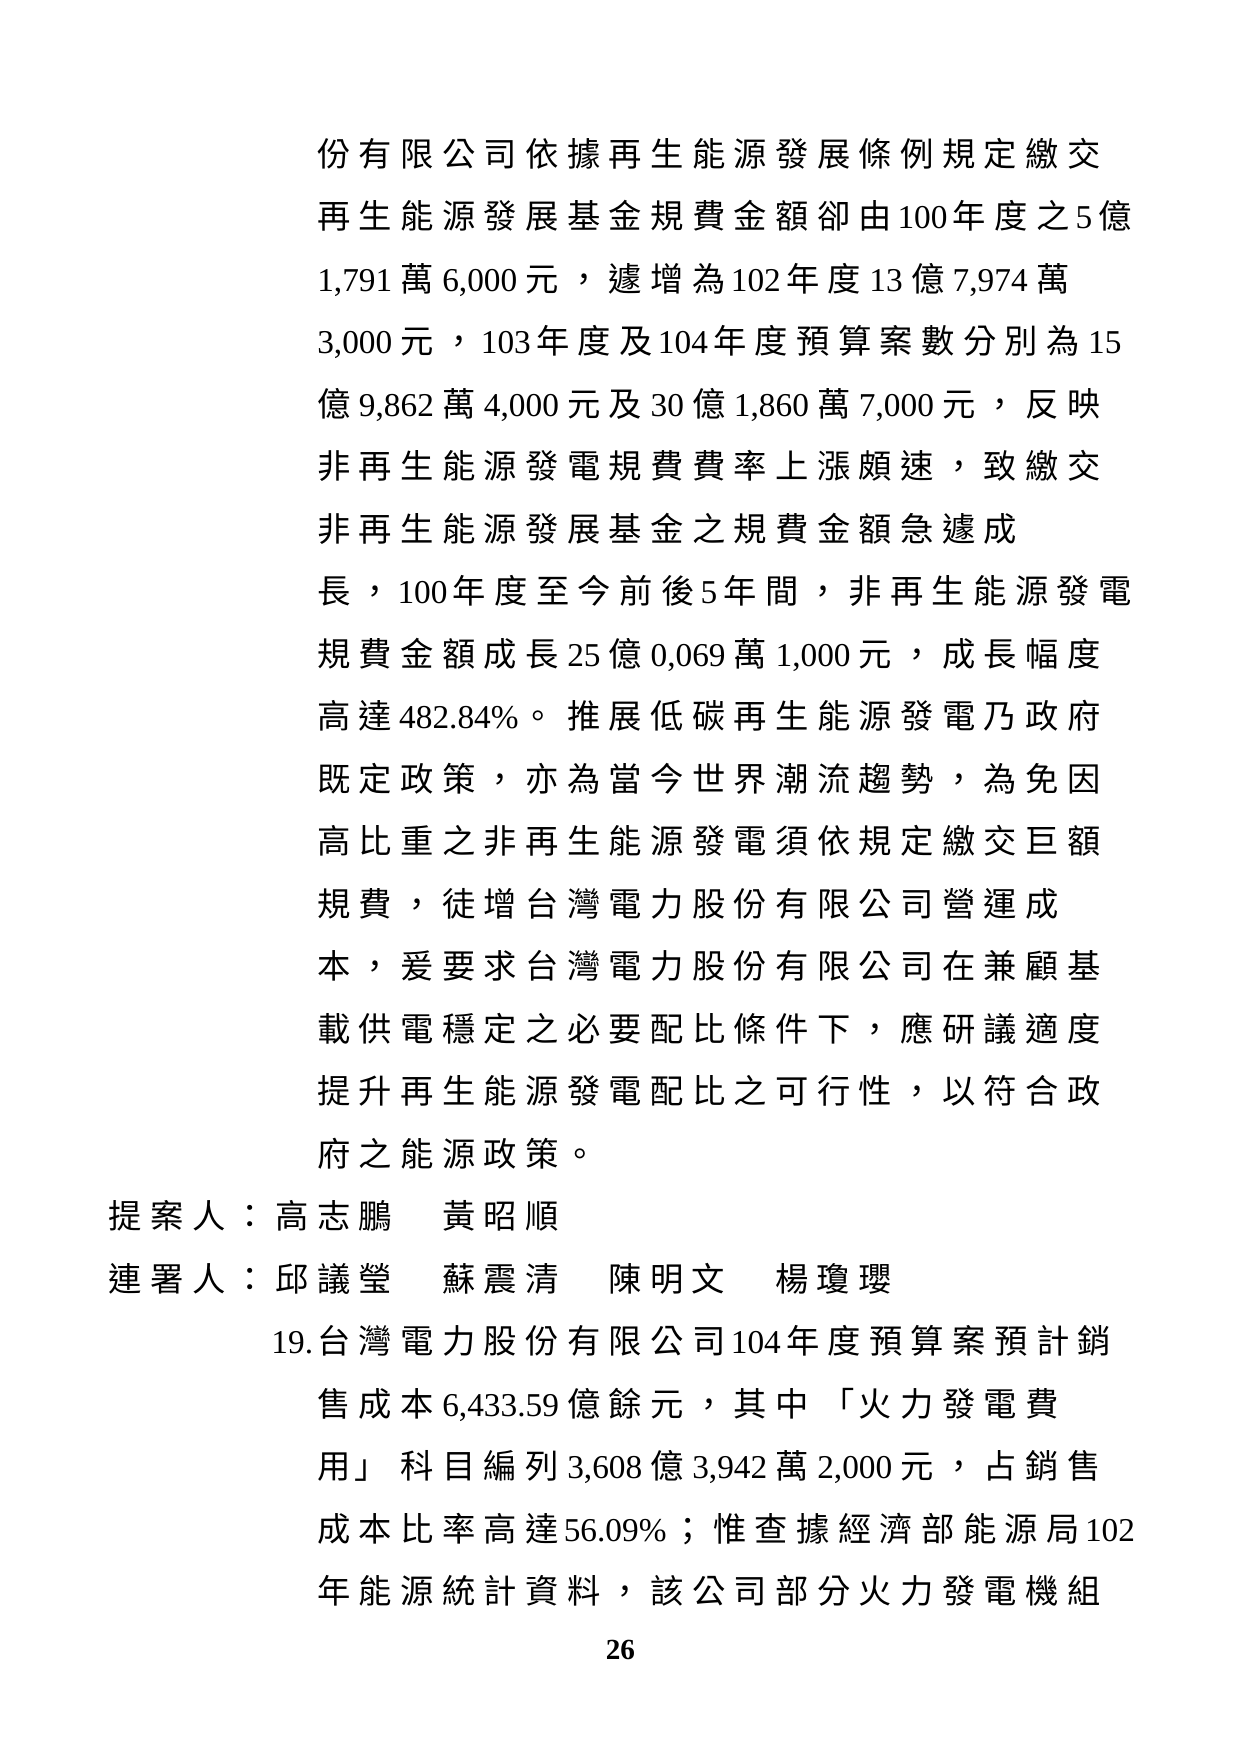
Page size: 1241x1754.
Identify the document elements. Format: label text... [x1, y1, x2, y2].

text 19.台灣電力股份有限公司104年度預算案預計銷售成本6,433.59億餘元，其中「火力發電費用」科目編列3,608億3,942萬2,000元，占銷售成本比率高達56.09%；惟查據經濟部能源局102年能源統計資料，該公司部分火力發電機組 [265, 1298, 1136, 1610]
text 份有限公司依據再生能源發展條例規定繳交再生能源發展基金規費金額卻由100年度之5億1,791萬6,000元，遽增為102年度13億7,974萬3,000元，103年度及104年度預算案數分別為15億9,862萬4,000元及30億1,860萬7,000元，反映非再生能源發電規費費率上漲頗速，致繳交非再生能源發展基金之規費金額急遽成長，100年度至今前後5年間，非再生能源發電規費金額成長25億0,069萬1,000元，成長幅度高達482.84%。推展低碳再生能源發電乃政府既定政策，亦為當今世界潮流趨勢，為免因高比重之非再生能源發電須依規定繳交巨額規費，徒增台灣電力股份有限公司營運成本，爰要求台灣電力股份有限公司在兼顧基載供電穩定之必要配比條件下，應研議適度提升再生能源發電配比之可行性，以符合政府之能源政策。 [265, 110, 1136, 1173]
text 連署人：邱議瑩 蘇震清 陳明文 楊瓊瓔 [104, 1235, 1032, 1298]
text 提案人：高志鵬 黃昭順 [104, 1173, 1032, 1235]
